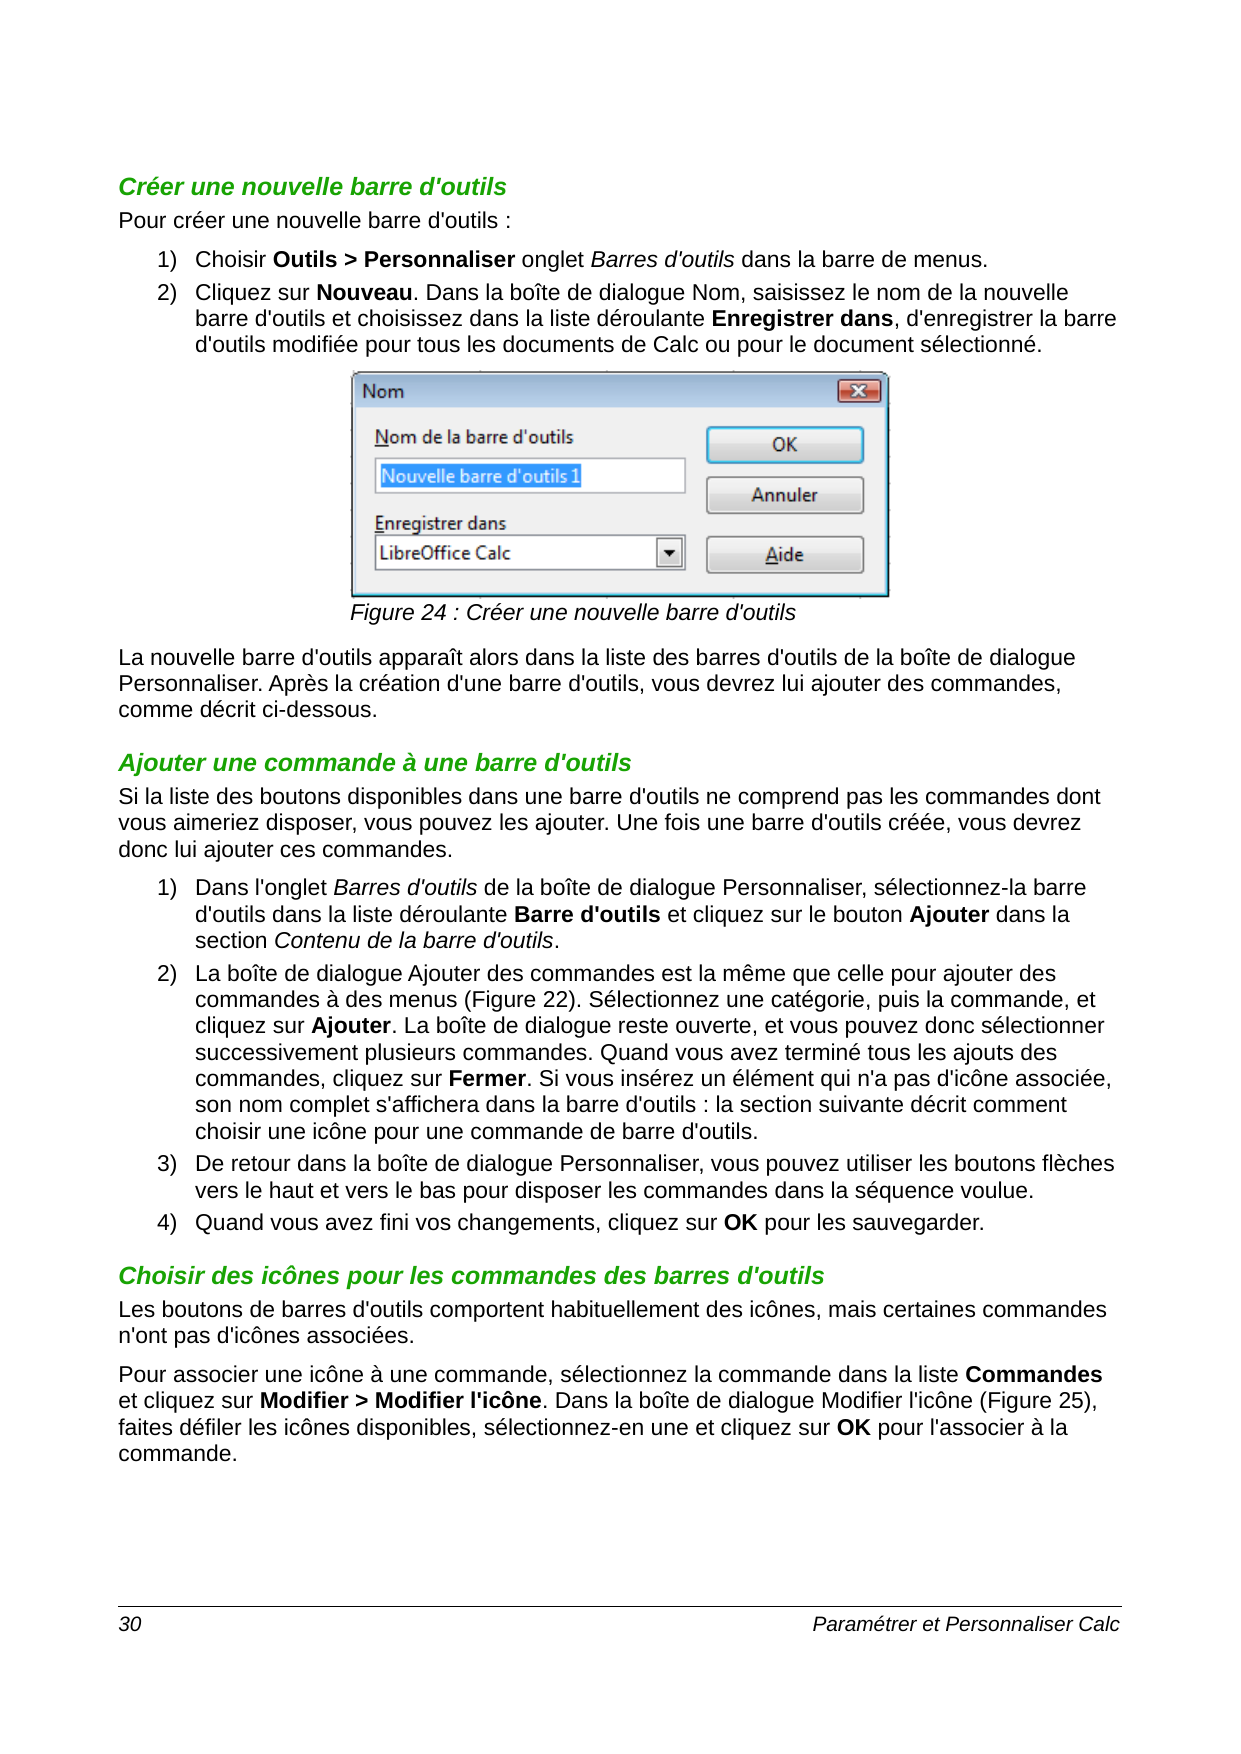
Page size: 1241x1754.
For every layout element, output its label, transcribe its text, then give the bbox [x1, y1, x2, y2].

text Figure 24 : Créer une nouvelle barre d'outils [350, 599, 890, 625]
text Les boutons de barres d'outils comportent habituellement des icônes, mais certaines commandes n'ont pas d'icônes associées. [118, 1296, 1122, 1348]
text Si la liste des boutons disponibles dans une barre d'outils ne comprend pas les commandes dont vous aimeriez disposer, vous pouvez les ajouter. Une fois une barre d'outils créée, vous devrez donc lui ajouter ces commandes. [118, 783, 1122, 862]
list La boîte de dialogue Ajouter des commandes est la même que celle pour ajouter des commandes à des menus (Figure 22). Sélectionnez une catégorie, puis la commande, et cliquez sur Ajouter. La boîte de dialogue reste ouverte, et vous pouvez donc sélectionner successivement plusieurs commandes. Quand vous avez terminé tous les ajouts des commandes, cliquez sur Fermer. Si vous insérez un élément qui n'a pas d'icône associée, son nom complet s'affichera dans la barre d'outils : la section suivante décrit comment choisir une icône pour une commande de barre d'outils. [177, 960, 1122, 1144]
text La nouvelle barre d'outils apparaît alors dans la liste des barres d'outils de la boîte de dialogue Personnaliser. Après la création d'une barre d'outils, vous devrez lui ajouter des commandes, comme décrit ci-dessous. [118, 644, 1122, 723]
list Cliquez sur Nouveau. Dans la boîte de dialogue Nom, saisissez le nom de la nouvelle barre d'outils et choisissez dans la liste déroulante Enregistrer dans, d'enregistrer la barre d'outils modifiée pour tous les documents de Calc ou pour le document sélectionné. [177, 279, 1122, 358]
list De retour dans la boîte de dialogue Personnaliser, vous pouvez utiliser les boutons flèches vers le haut et vers le bas pour disposer les commandes dans la séquence voulue. [177, 1150, 1122, 1203]
subtitle Créer une nouvelle barre d'outils [118, 172, 1122, 201]
list Quand vous avez fini vos changements, cliquez sur OK pour les sauvegarder. [177, 1209, 1122, 1236]
subtitle Choisir des icônes pour les commandes des barres d'outils [118, 1261, 1122, 1289]
list Choisir Outils > Personnaliser onglet Barres d'outils dans la barre de menus. [177, 246, 1122, 272]
text Pour créer une nouvelle barre d'outils : [118, 207, 1122, 234]
subtitle Ajouter une commande à une barre d'outils [118, 748, 1122, 777]
text Pour associer une icône à une commande, sélectionnez la commande dans la liste Commandes et cliquez sur Modifier > Modifier l'icône. Dans la boîte de dialogue Modifier l'icône (Figure 25), faites défiler les icônes disponibles, sélectionnez-en une et cliquez sur OK pour l'associer à la commande. [118, 1361, 1122, 1466]
list Dans l'onglet Barres d'outils de la boîte de dialogue Personnaliser, sélectionnez-la barre d'outils dans la liste déroulante Barre d'outils et cliquez sur le bouton Ajouter dans la section Contenu de la barre d'outils. [177, 874, 1122, 953]
picture [350, 370, 891, 599]
